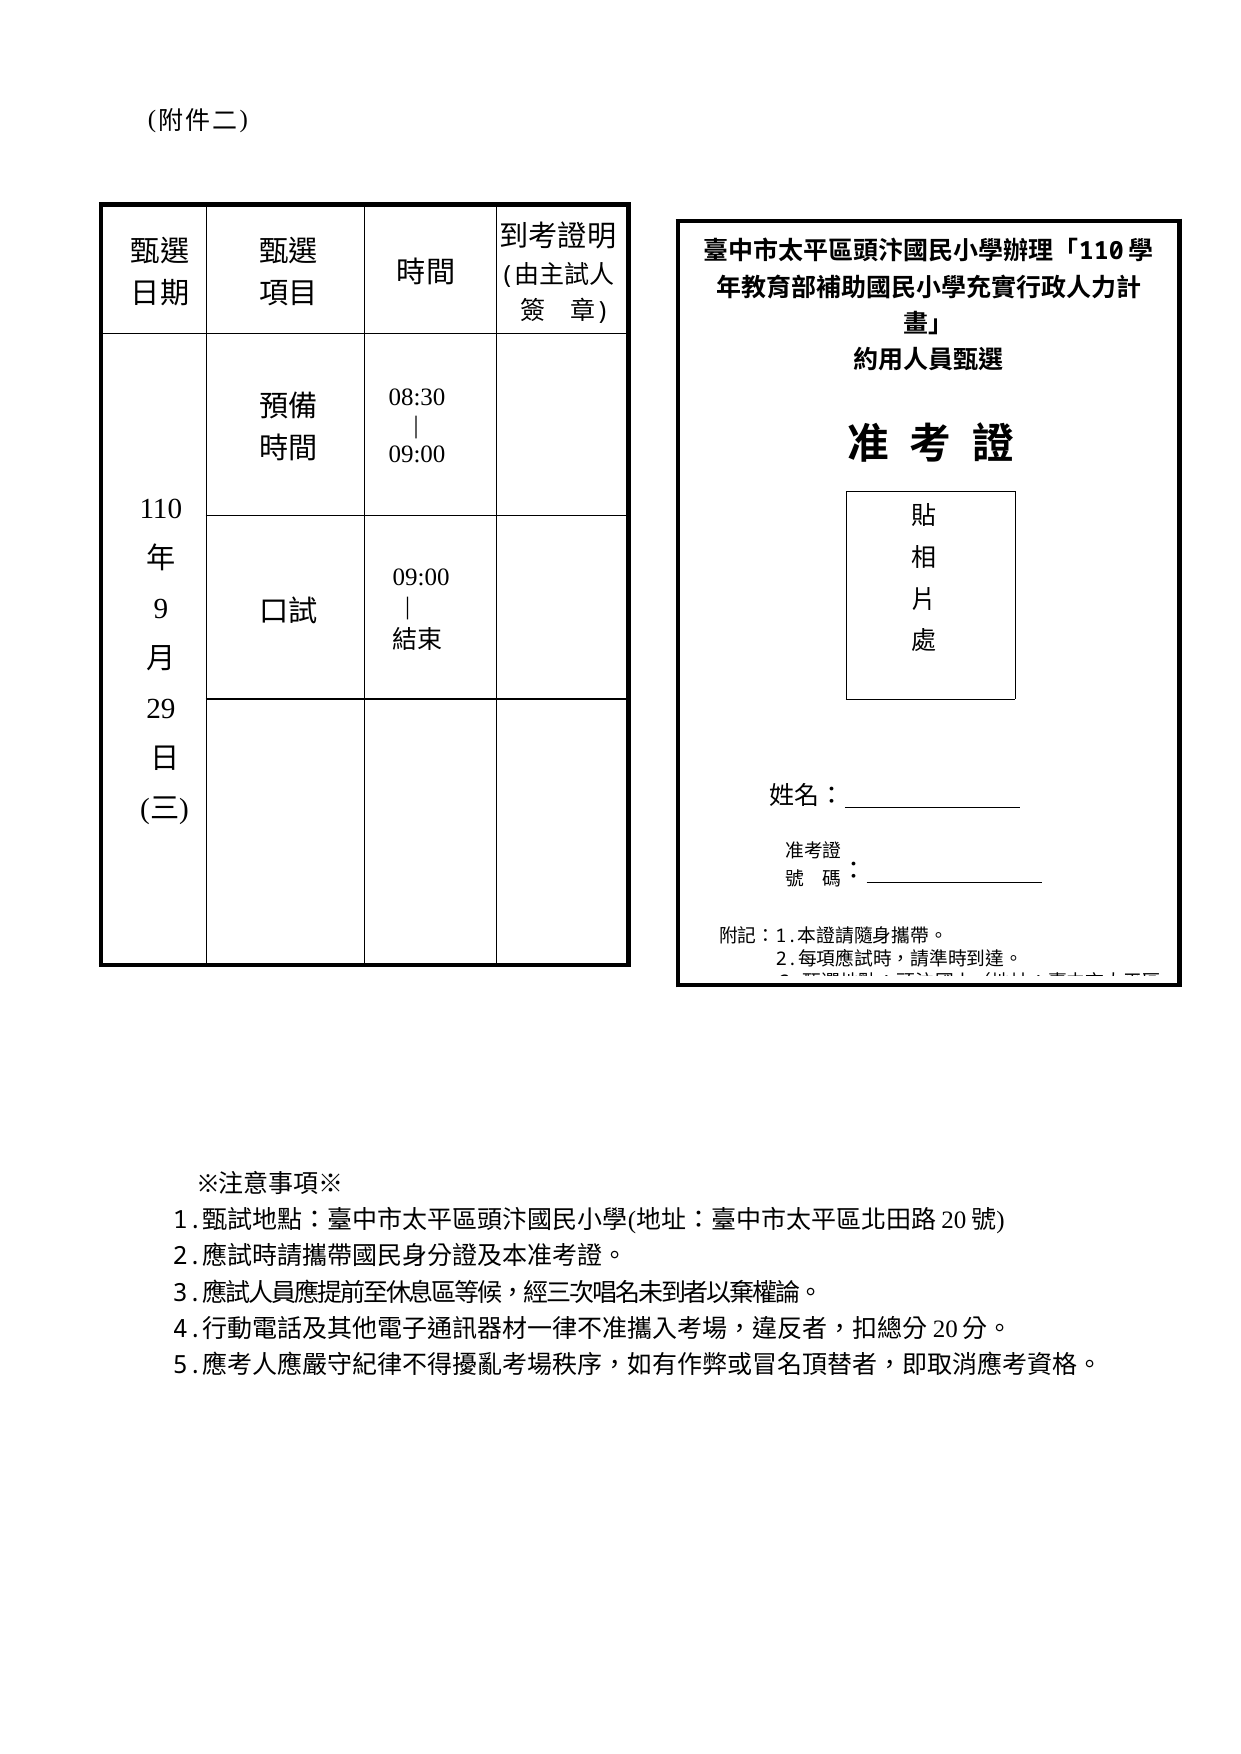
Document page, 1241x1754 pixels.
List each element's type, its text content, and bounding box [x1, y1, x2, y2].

table_cell 預備 時間 [207, 334, 364, 515]
table_cell [497, 700, 626, 963]
table_header 貼 相 片 處 [847, 492, 1015, 699]
text ※注意事項※ [198, 1163, 1092, 1199]
text 姓名： [695, 774, 1162, 812]
table_cell [497, 516, 626, 698]
table_header 甄選 項目 [207, 207, 364, 333]
table_header 時間 [365, 207, 496, 333]
text 3.甄選地點：頭汴國小（地址：臺中市太平區北田路20號） [745, 970, 1162, 975]
table_cell 100 110 年 9 月 29 日 (三) [103, 334, 206, 963]
table_cell [497, 334, 626, 515]
text 2.應試時請攜帶國民身分證及本准考證。 [172, 1236, 1092, 1272]
text 准 考 證 [695, 410, 1162, 470]
text 2.每項應試時，請準時到達。 [695, 947, 1162, 970]
table_cell [365, 700, 496, 963]
text 3.應試人員應提前至休息區等候，經三次唱名未到者以棄權論。 [172, 1272, 1092, 1308]
text 臺中市太平區頭汴國民小學辦理「110學年教育部補助國民小學充實行政人力計畫」 [695, 231, 1162, 339]
text 附記：1.本證請隨身攜帶。 [719, 924, 1162, 947]
table_header 甄選 日期 [103, 207, 206, 333]
text 4.行動電話及其他電子通訊器材一律不准攜入考場，違反者，扣總分20分。 [148, 1308, 1092, 1344]
table_cell [207, 700, 364, 963]
text (附件二) [148, 77, 1092, 139]
text 約用人員甄選 [695, 339, 1162, 376]
table_cell 08:30 | 09:00 [365, 334, 496, 515]
text 1.甄試地點：臺中市太平區頭汴國民小學(地址：臺中市太平區北田路20號) [148, 1199, 1092, 1236]
table_cell 09:00 | 結束 [365, 516, 496, 698]
text 5.應考人應嚴守紀律不得擾亂考場秩序，如有作弊或冒名頂替者，即取消應考資格。 [148, 1344, 1092, 1381]
table_header 到考證明 (由主試人 簽 章) [497, 207, 626, 333]
text 准考證號碼： [695, 849, 1162, 887]
table_cell 口試 [207, 516, 364, 698]
